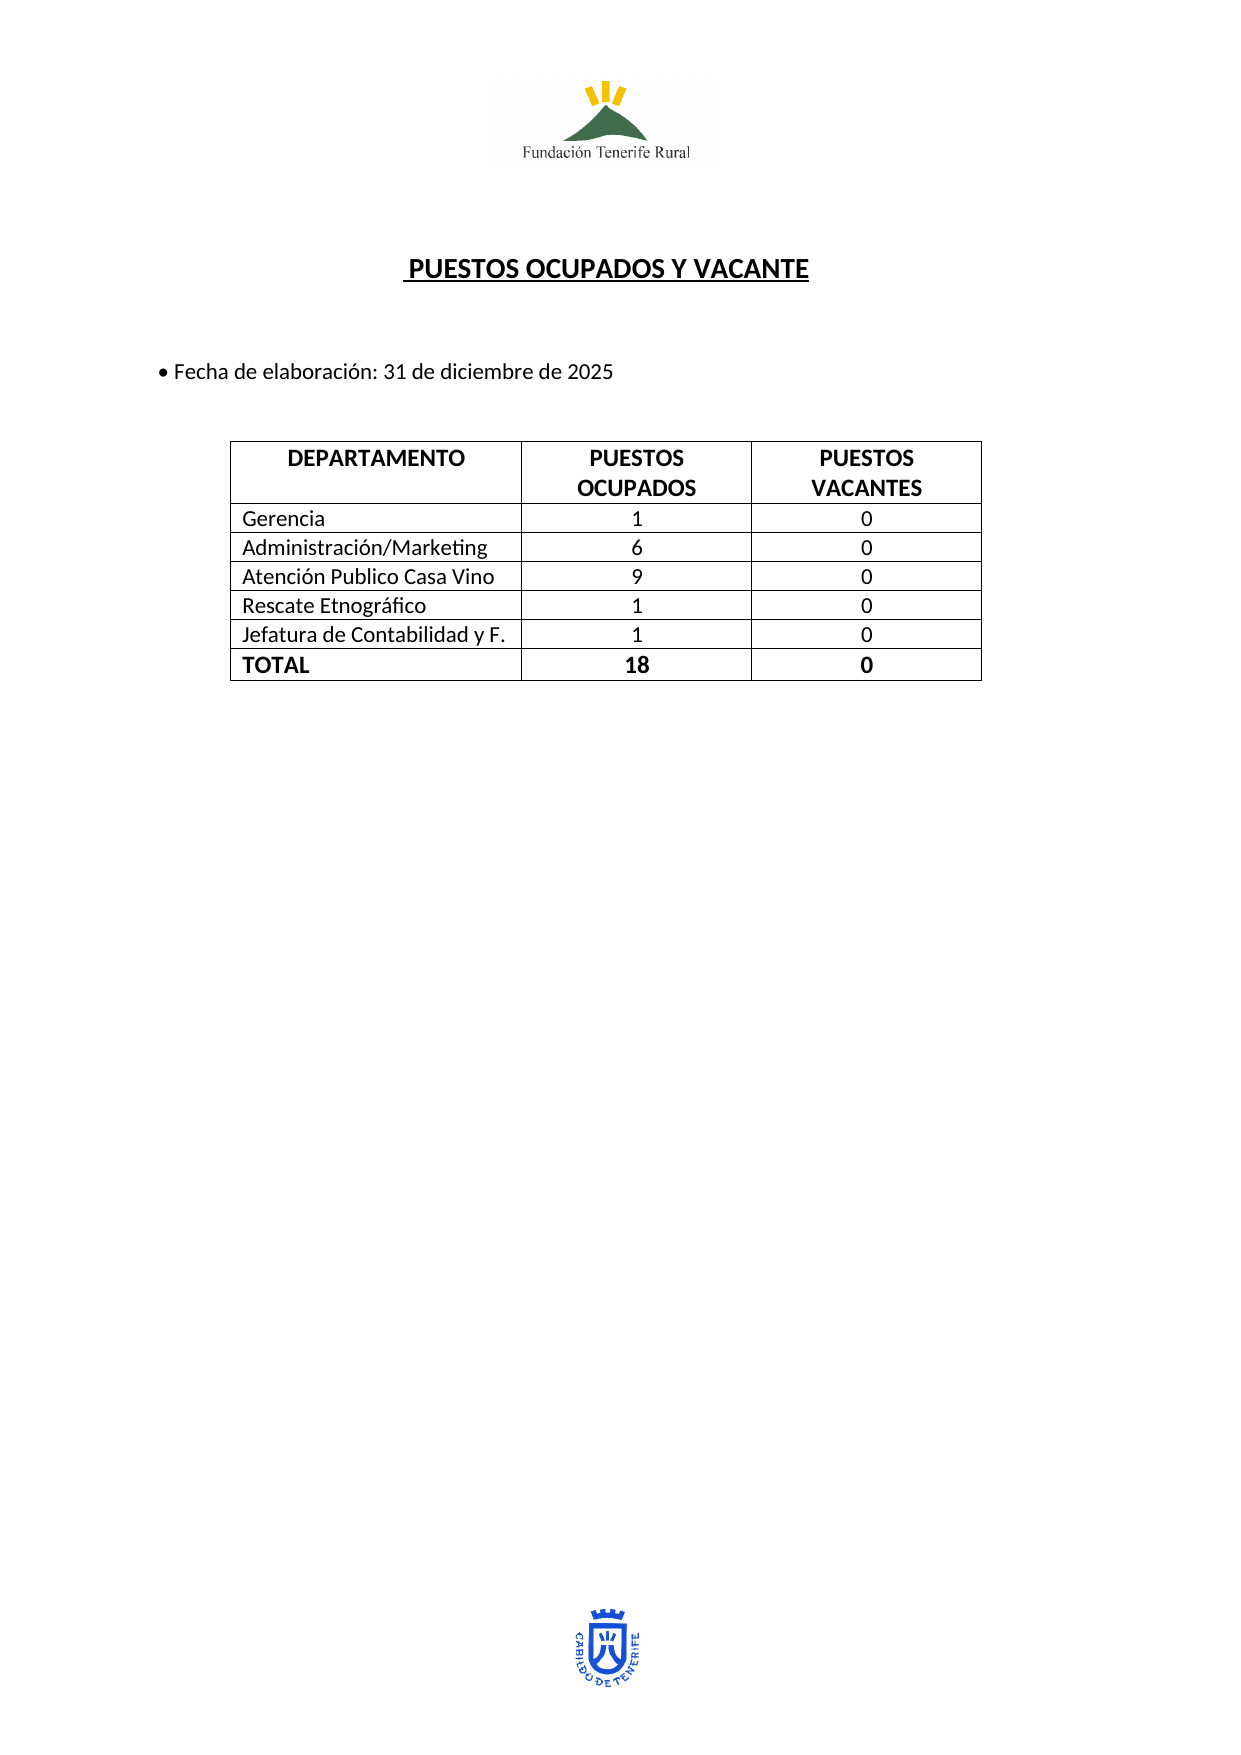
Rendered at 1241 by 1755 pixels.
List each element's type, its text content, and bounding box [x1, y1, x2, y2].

table_cell 1 [522, 591, 751, 619]
table_cell 0 [752, 649, 981, 680]
table_cell 1 [522, 504, 751, 532]
table_cell Jefatura de Contabilidad y F. [231, 620, 521, 648]
table_cell 0 [752, 533, 981, 561]
table_cell 18 [522, 649, 751, 680]
table_cell 1 [522, 620, 751, 648]
table_cell Administración/Marketing [231, 533, 521, 561]
table_cell 0 [752, 504, 981, 532]
table_cell 0 [752, 562, 981, 590]
table_cell 0 [752, 620, 981, 648]
table_cell TOTAL [231, 649, 521, 680]
table_cell Rescate Etnográfico [231, 591, 521, 619]
text • Fecha de elaboración: 31 de diciembre de 2025 [157, 357, 1093, 385]
table_header DEPARTAMENTO [231, 442, 521, 503]
table_cell Gerencia [231, 504, 521, 532]
table_header PUESTOS OCUPADOS [522, 442, 751, 503]
text PUESTOS OCUPADOS Y VACANTE [120, 250, 1093, 286]
table_cell 0 [752, 591, 981, 619]
table_header PUESTOS VACANTES [752, 442, 981, 503]
table_cell Atención Publico Casa Vino [231, 562, 521, 590]
table_cell 6 [522, 533, 751, 561]
table_cell 9 [522, 562, 751, 590]
